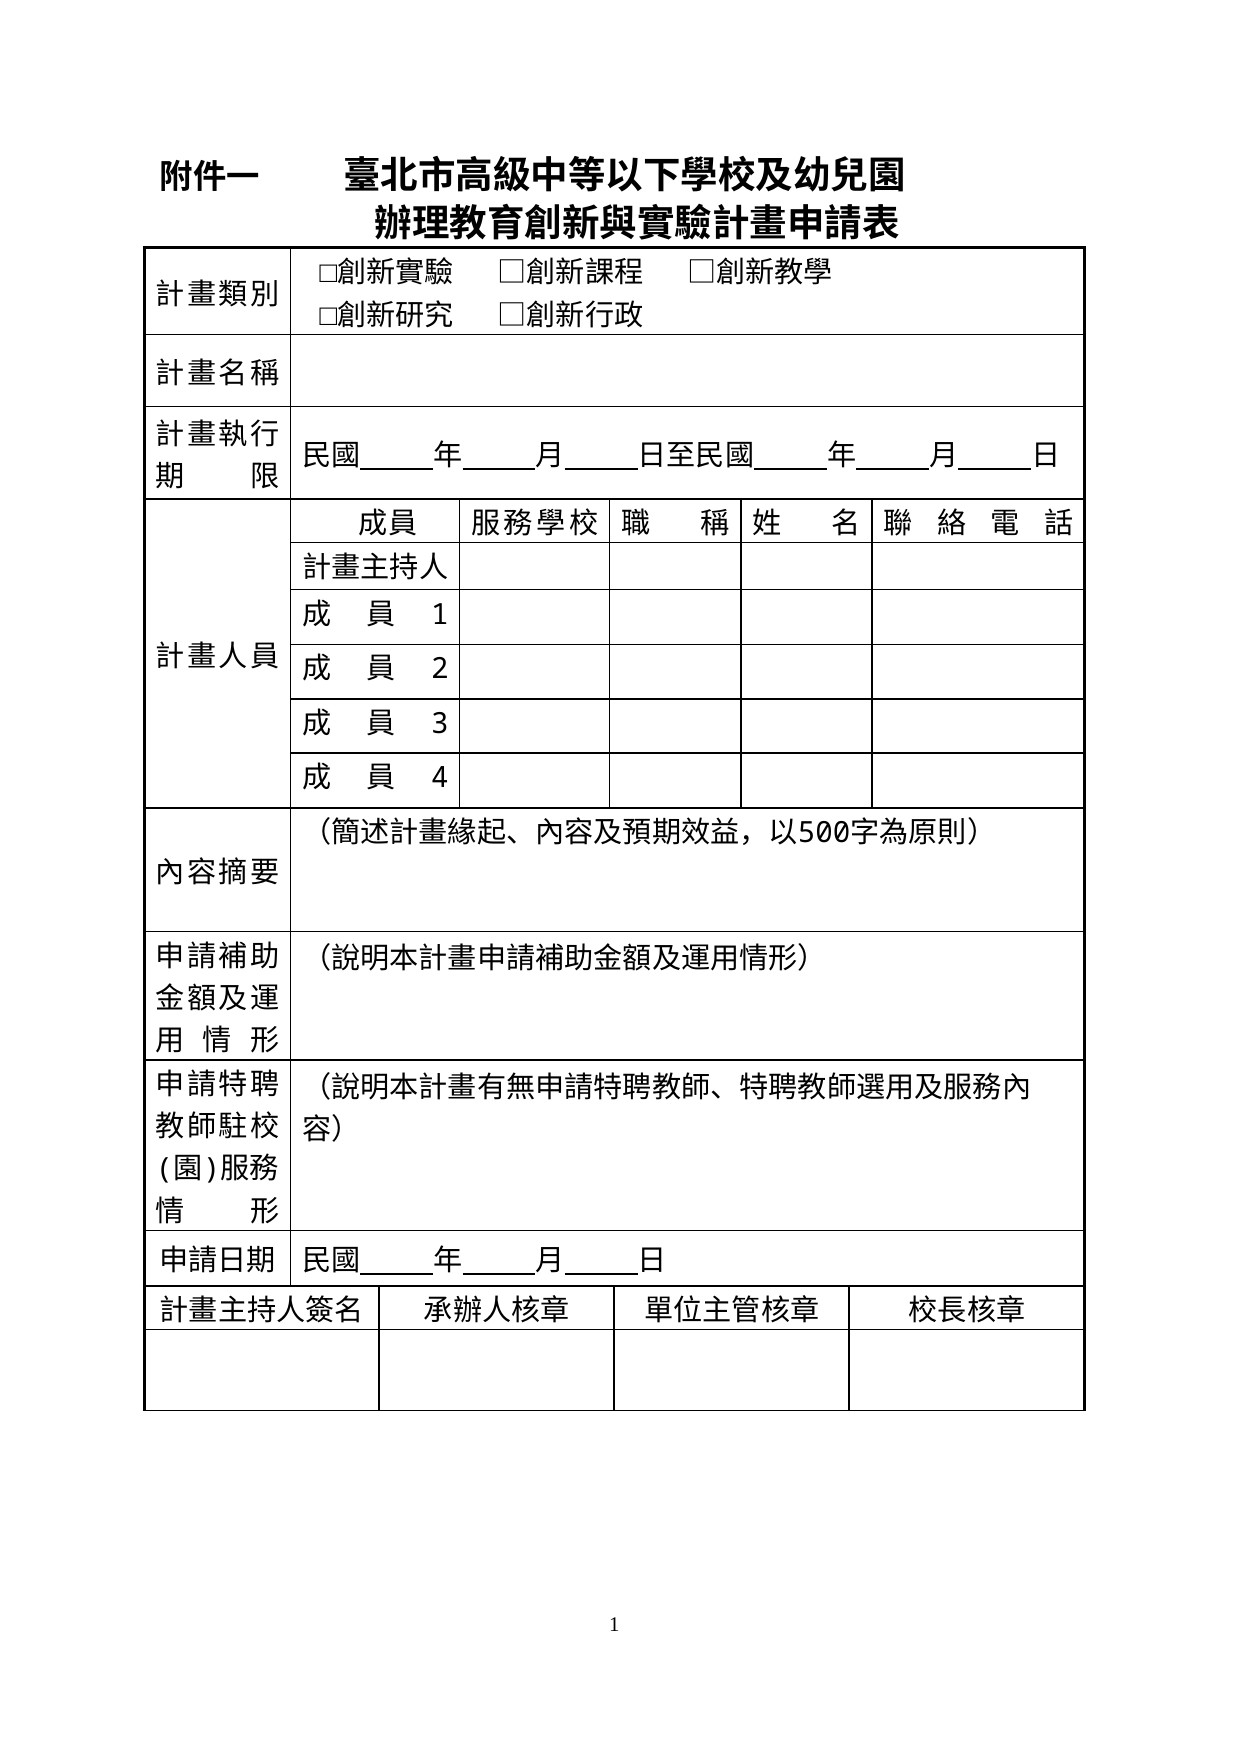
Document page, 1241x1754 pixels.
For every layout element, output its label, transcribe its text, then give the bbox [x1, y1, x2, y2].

table_cell 成員3 [291, 700, 459, 752]
table_cell 計畫主持人 [291, 543, 459, 589]
text 辦理教育創新與實驗計畫申請表 [159, 198, 1069, 246]
table_cell 姓名 [742, 500, 871, 542]
table_cell 服務學校 [460, 500, 609, 542]
table_cell 民國 年 月 日 [291, 1231, 1083, 1285]
table_cell （簡述計畫緣起、內容及預期效益，以500字為原則） [291, 809, 1083, 931]
table_cell 計畫名稱 [146, 335, 290, 406]
table_cell [460, 754, 609, 807]
table_cell [146, 1330, 378, 1410]
table_cell [610, 700, 740, 752]
table_cell [742, 645, 871, 698]
table_cell [742, 754, 871, 807]
text 附件一 臺北市高級中等以下學校及幼兒園 [159, 150, 1069, 198]
table_cell [460, 645, 609, 698]
table_cell （說明本計畫申請補助金額及運用情形） [291, 932, 1083, 1059]
table_cell 申請日期 [146, 1231, 290, 1285]
table_cell 成員2 [291, 645, 459, 698]
table_cell [460, 700, 609, 752]
table_cell [742, 543, 871, 589]
table_header 計畫類別 [146, 249, 290, 334]
table_cell [873, 645, 1083, 698]
table_cell [610, 645, 740, 698]
table_cell 聯絡電話 [873, 500, 1083, 542]
table_cell [610, 754, 740, 807]
table_cell 單位主管核章 [615, 1287, 848, 1329]
table_cell [460, 590, 609, 643]
table_cell 成員4 [291, 754, 459, 807]
table_cell 職稱 [610, 500, 740, 542]
table_cell [610, 543, 740, 589]
table_cell [850, 1330, 1083, 1410]
table_cell [873, 590, 1083, 643]
table_cell 成員1 [291, 590, 459, 643]
table_cell [291, 335, 1083, 406]
table_header □創新實驗 □創新課程 □創新教學 □創新研究 □創新行政 [291, 249, 1083, 334]
table_cell [873, 754, 1083, 807]
table_cell 計畫人員 [146, 500, 290, 807]
table_cell （說明本計畫有無申請特聘教師、特聘教師選用及服務內容） [291, 1061, 1083, 1230]
table_cell 成員 [291, 500, 459, 542]
table_cell 民國 年 月 日至民國 年 月 日 [291, 407, 1083, 498]
table_cell [460, 543, 609, 589]
table_cell [380, 1330, 613, 1410]
table_cell [873, 700, 1083, 752]
table_cell 計畫執行期限 [146, 407, 290, 498]
table_cell 校長核章 [850, 1287, 1083, 1329]
table_cell [615, 1330, 848, 1410]
table_cell 申請特聘教師駐校(園)服務情形 [146, 1061, 290, 1230]
table_cell 計畫主持人簽名 [146, 1287, 378, 1329]
table_cell 承辦人核章 [380, 1287, 613, 1329]
table_cell [873, 543, 1083, 589]
table_cell 內容摘要 [146, 809, 290, 931]
table_cell [610, 590, 740, 643]
table_cell [742, 700, 871, 752]
table_cell 申請補助金額及運用情形 [146, 932, 290, 1059]
table_cell [742, 590, 871, 643]
